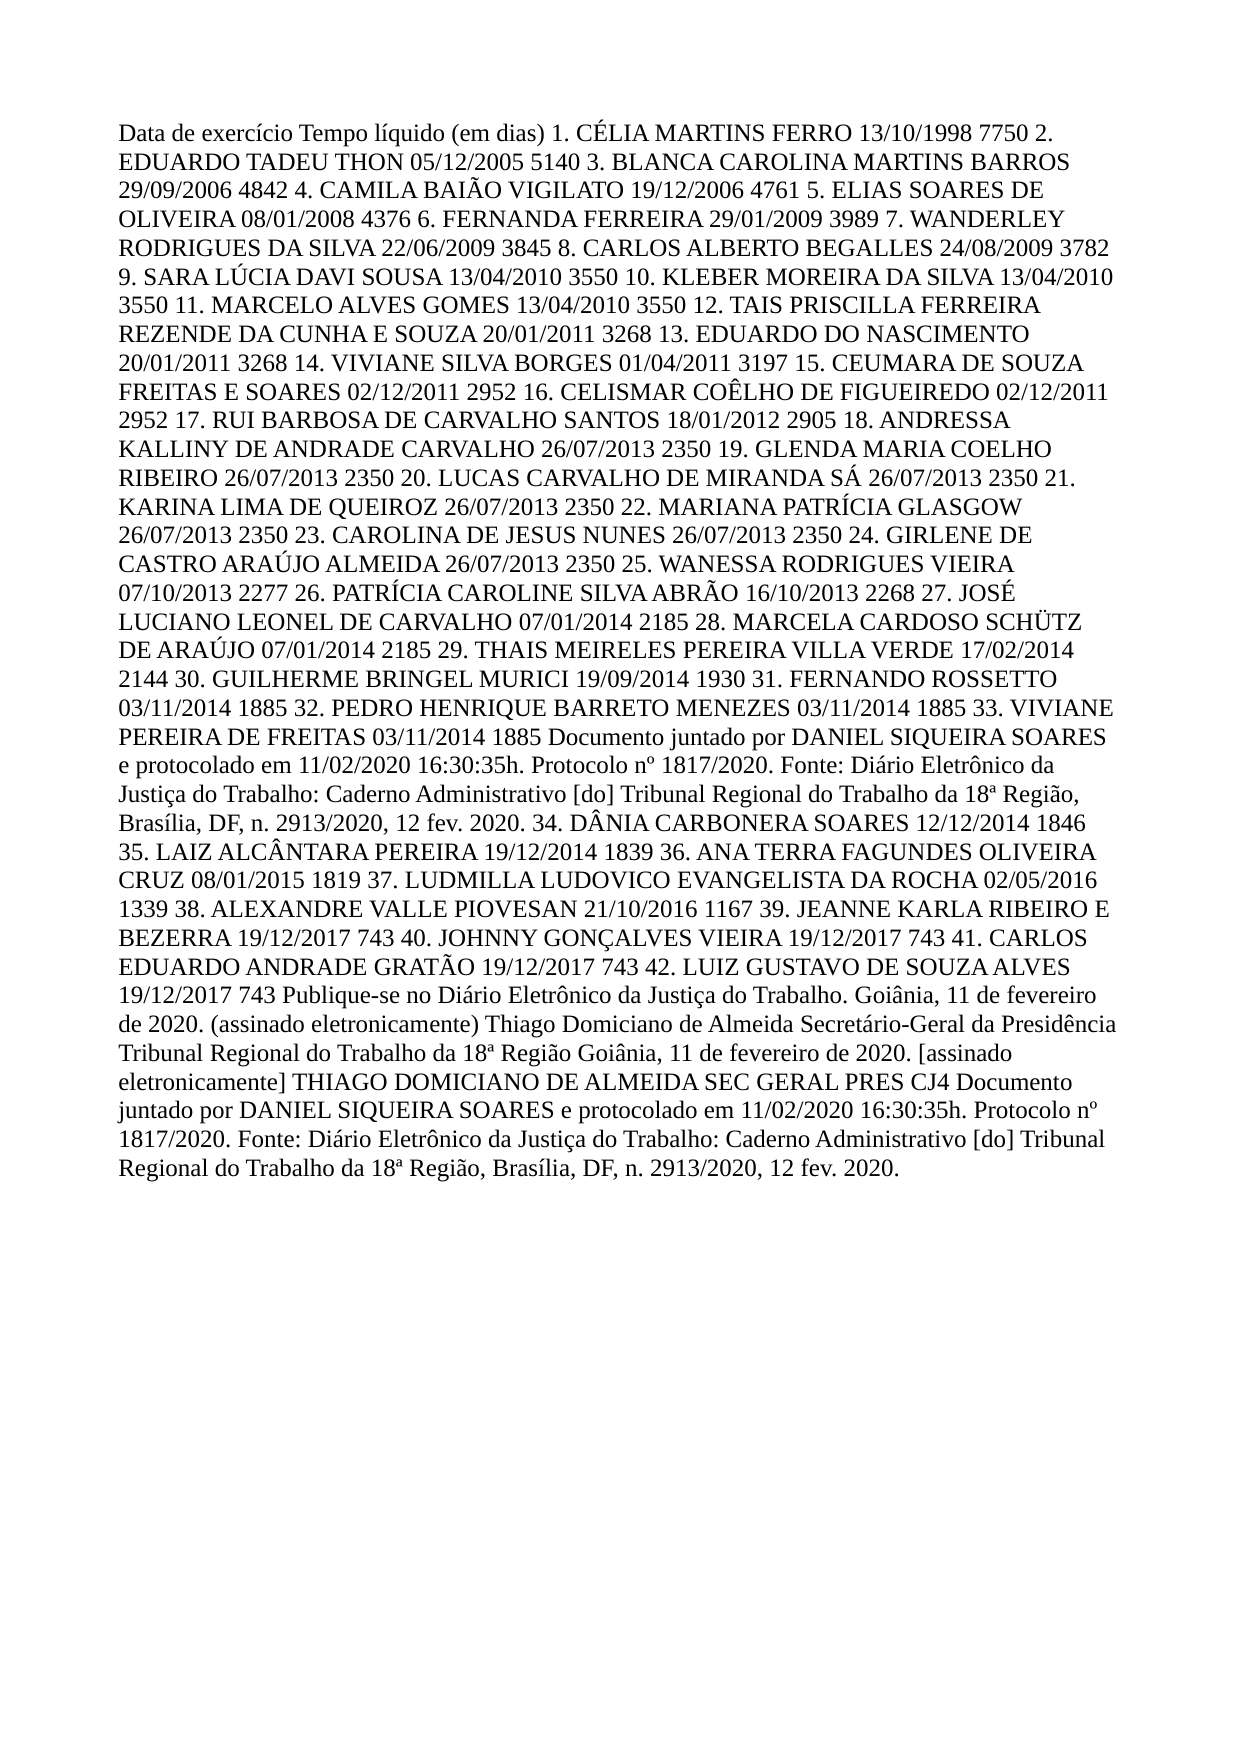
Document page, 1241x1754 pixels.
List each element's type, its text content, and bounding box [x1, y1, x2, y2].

text Data de exercício Tempo líquido (em dias) 1. CÉLIA MARTINS FERRO 13/10/1998 7750 2. EDUARDO TADEU THON 05/12/2005 5140 3. BLANCA CAROLINA MARTINS BARROS 29/09/2006 4842 4. CAMILA BAIÃO VIGILATO 19/12/2006 4761 5. ELIAS SOARES DE OLIVEIRA 08/01/2008 4376 6. FERNANDA FERREIRA 29/01/2009 3989 7. WANDERLEY RODRIGUES DA SILVA 22/06/2009 3845 8. CARLOS ALBERTO BEGALLES 24/08/2009 3782 9. SARA LÚCIA DAVI SOUSA 13/04/2010 3550 10. KLEBER MOREIRA DA SILVA 13/04/2010 3550 11. MARCELO ALVES GOMES 13/04/2010 3550 12. TAIS PRISCILLA FERREIRA REZENDE DA CUNHA E SOUZA 20/01/2011 3268 13. EDUARDO DO NASCIMENTO 20/01/2011 3268 14. VIVIANE SILVA BORGES 01/04/2011 3197 15. CEUMARA DE SOUZA FREITAS E SOARES 02/12/2011 2952 16. CELISMAR COÊLHO DE FIGUEIREDO 02/12/2011 2952 17. RUI BARBOSA DE CARVALHO SANTOS 18/01/2012 2905 18. ANDRESSA KALLINY DE ANDRADE CARVALHO 26/07/2013 2350 19. GLENDA MARIA COELHO RIBEIRO 26/07/2013 2350 20. LUCAS CARVALHO DE MIRANDA SÁ 26/07/2013 2350 21. KARINA LIMA DE QUEIROZ 26/07/2013 2350 22. MARIANA PATRÍCIA GLASGOW 26/07/2013 2350 23. CAROLINA DE JESUS NUNES 26/07/2013 2350 24. GIRLENE DE CASTRO ARAÚJO ALMEIDA 26/07/2013 2350 25. WANESSA RODRIGUES VIEIRA 07/10/2013 2277 26. PATRÍCIA CAROLINE SILVA ABRÃO 16/10/2013 2268 27. JOSÉ LUCIANO LEONEL DE CARVALHO 07/01/2014 2185 28. MARCELA CARDOSO SCHÜTZ DE ARAÚJO 07/01/2014 2185 29. THAIS MEIRELES PEREIRA VILLA VERDE 17/02/2014 2144 30. GUILHERME BRINGEL MURICI 19/09/2014 1930 31. FERNANDO ROSSETTO 03/11/2014 1885 32. PEDRO HENRIQUE BARRETO MENEZES 03/11/2014 1885 33. VIVIANE PEREIRA DE FREITAS 03/11/2014 1885 Documento juntado por DANIEL SIQUEIRA SOARES e protocolado em 11/02/2020 16:30:35h. Protocolo nº 1817/2020. Fonte: Diário Eletrônico da Justiça do Trabalho: Caderno Administrativo [do] Tribunal Regional do Trabalho da 18ª Região, Brasília, DF, n. 2913/2020, 12 fev. 2020. 34. DÂNIA CARBONERA SOARES 12/12/2014 1846 35. LAIZ ALCÂNTARA PEREIRA 19/12/2014 1839 36. ANA TERRA FAGUNDES OLIVEIRA CRUZ 08/01/2015 1819 37. LUDMILLA LUDOVICO EVANGELISTA DA ROCHA 02/05/2016 1339 38. ALEXANDRE VALLE PIOVESAN 21/10/2016 1167 39. JEANNE KARLA RIBEIRO E BEZERRA 19/12/2017 743 40. JOHNNY GONÇALVES VIEIRA 19/12/2017 743 41. CARLOS EDUARDO ANDRADE GRATÃO 19/12/2017 743 42. LUIZ GUSTAVO DE SOUZA ALVES 19/12/2017 743 Publique-se no Diário Eletrônico da Justiça do Trabalho. Goiânia, 11 de fevereiro de 2020. (assinado eletronicamente) Thiago Domiciano de Almeida Secretário-Geral da Presidência Tribunal Regional do Trabalho da 18ª Região Goiânia, 11 de fevereiro de 2020. [assinado eletronicamente] THIAGO DOMICIANO DE ALMEIDA SEC GERAL PRES CJ4 Documento juntado por DANIEL SIQUEIRA SOARES e protocolado em 11/02/2020 16:30:35h. Protocolo nº 1817/2020. Fonte: Diário Eletrônico da Justiça do Trabalho: Caderno Administrativo [do] Tribunal Regional do Trabalho da 18ª Região, Brasília, DF, n. 2913/2020, 12 fev. 2020. [118, 118, 1122, 1182]
